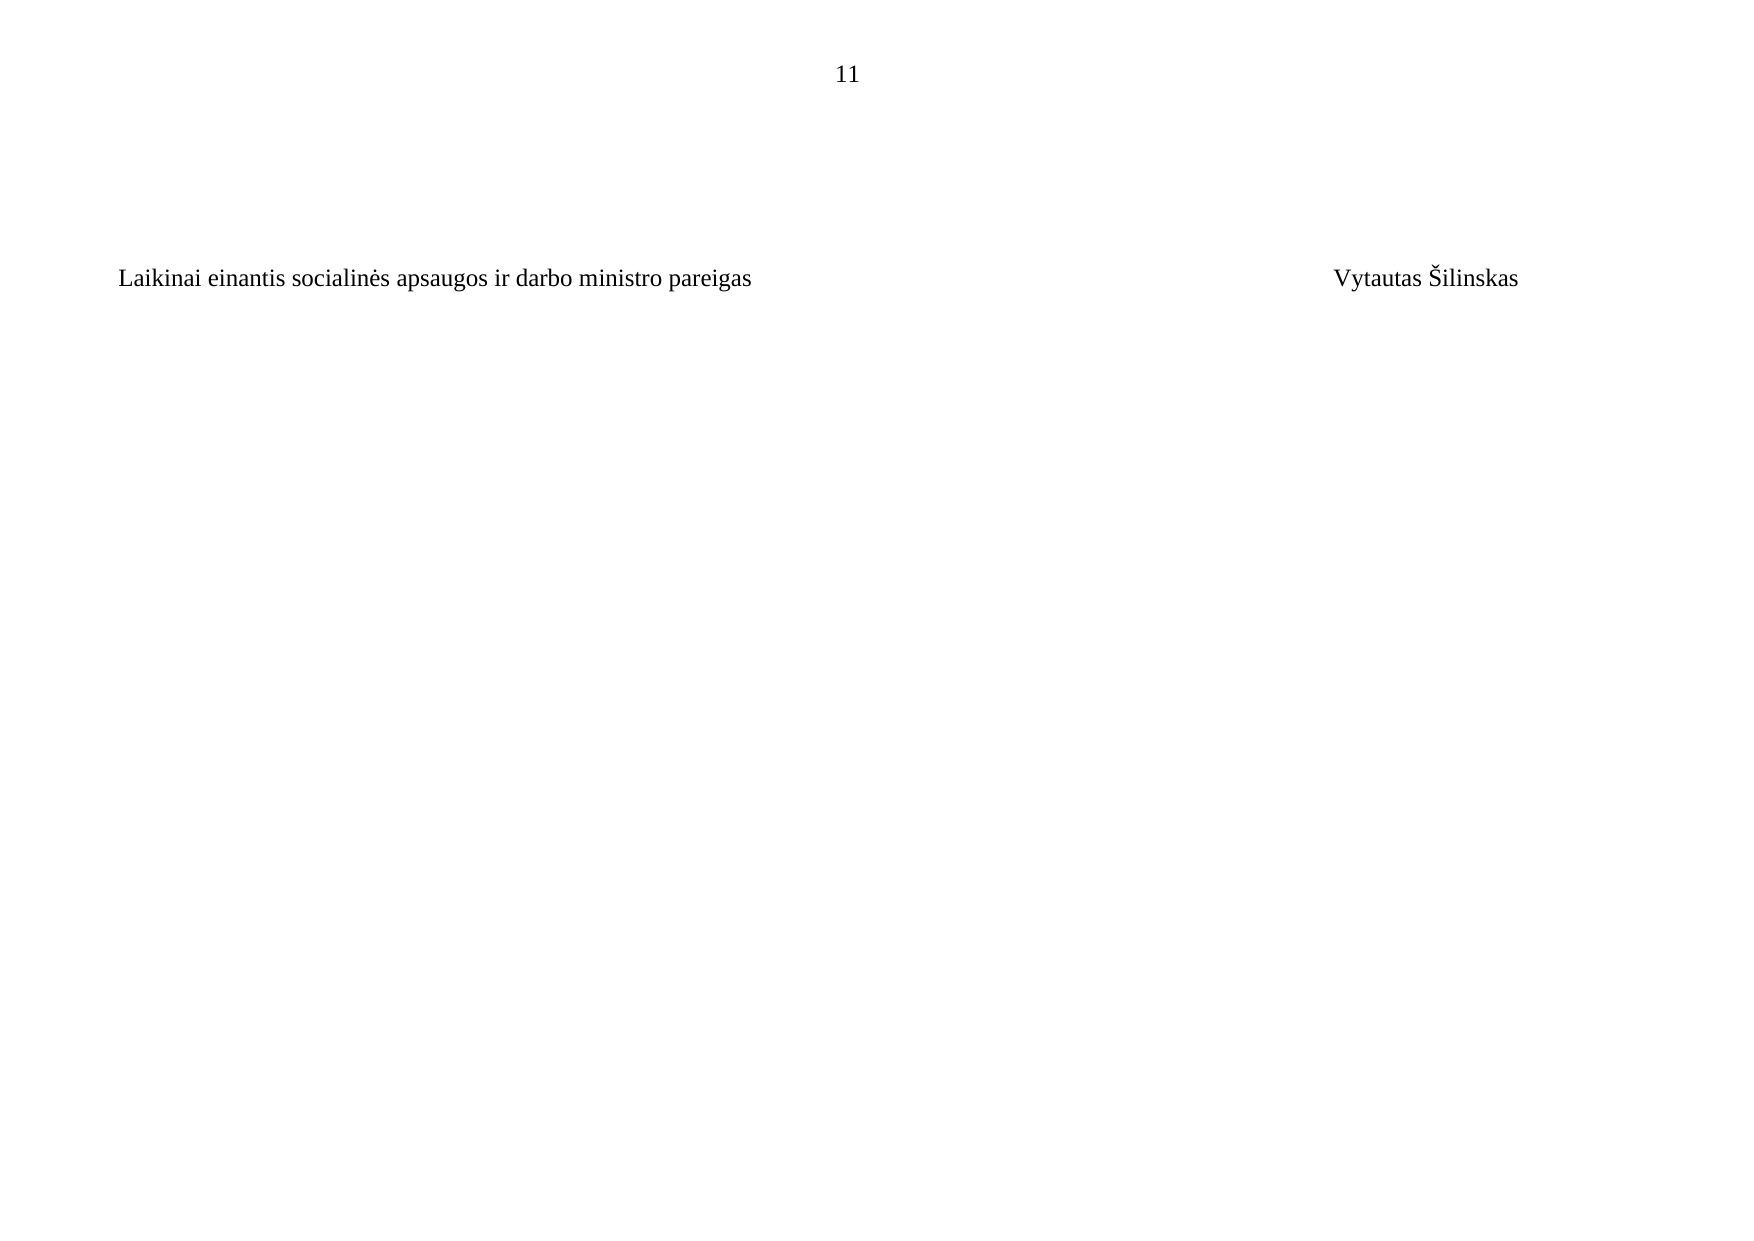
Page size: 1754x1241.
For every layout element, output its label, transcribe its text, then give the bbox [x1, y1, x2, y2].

text Laikinai einantis socialinės apsaugos ir darbo ministro pareigas Vytautas Šilinskas [118, 263, 1577, 292]
